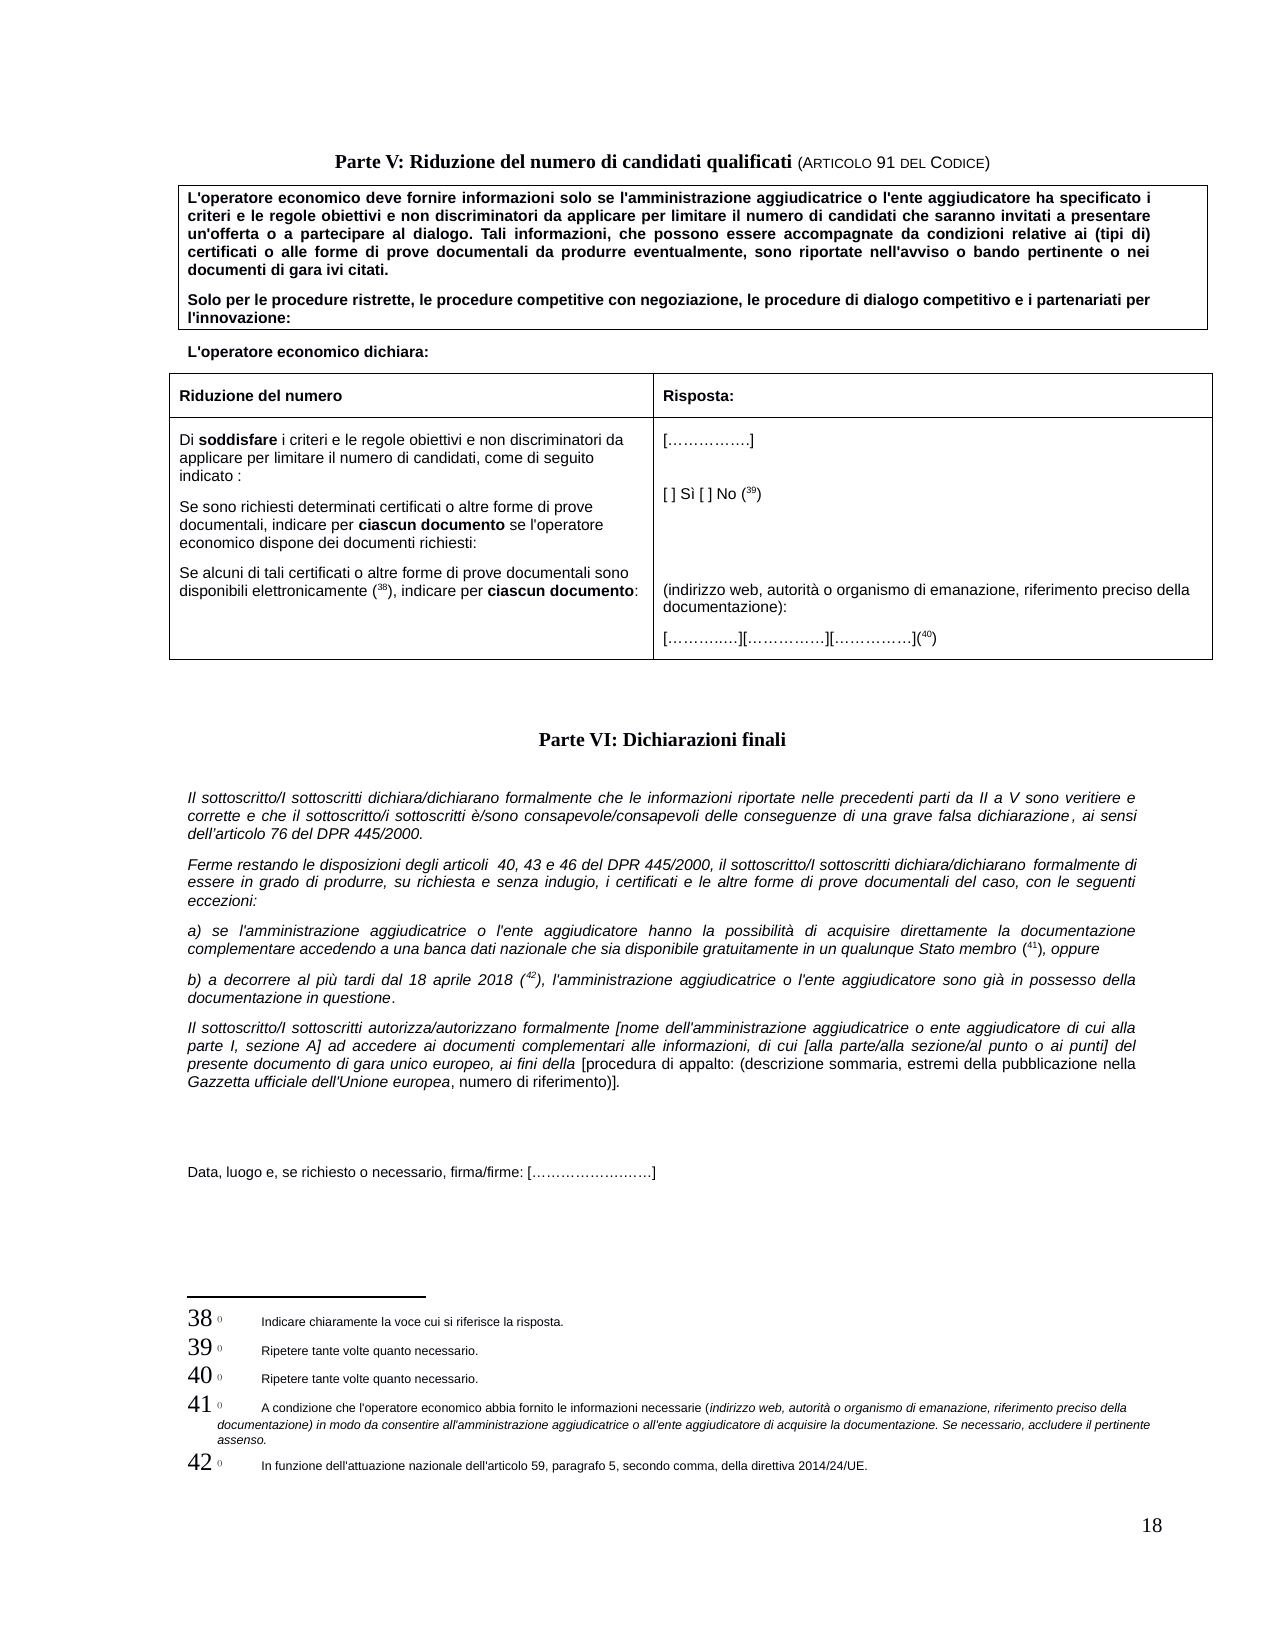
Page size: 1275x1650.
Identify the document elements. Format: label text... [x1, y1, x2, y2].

text () A condizione che l'operatore economico abbia fornito le informazioni necessarie (indirizzo web, autorità o organismo di emanazione, riferimento preciso della documentazione) in modo da consentire all'amministrazione aggiudicatrice o all'ente aggiudicatore di acquisire la documentazione. Se necessario, accludere il pertinente assenso. [187, 1389, 1197, 1447]
title Parte VI: Dichiarazioni finali [187, 728, 1137, 751]
text a) se l'amministrazione aggiudicatrice o l'ente aggiudicatore hanno la possibilità di acquisire direttamente la documentazione complementare accedendo a una banca dati nazionale che sia disponibile gratuitamente in un qualunque Stato membro (), oppure [187, 922, 1137, 958]
text () In funzione dell'attuazione nazionale dell'articolo 59, paragrafo 5, secondo comma, della direttiva 2014/24/UE. [187, 1447, 1197, 1476]
text Ferme restando le disposizioni degli articoli 40, 43 e 46 del DPR 445/2000, il sottoscritto/I sottoscritti dichiara/dichiarano formalmente di essere in grado di produrre, su richiesta e senza indugio, i certificati e le altre forme di prove documentali del caso, con le seguenti eccezioni: [187, 855, 1137, 909]
table_header Risposta: [654, 374, 1212, 417]
text Il sottoscritto/I sottoscritti dichiara/dichiarano formalmente che le informazioni riportate nelle precedenti parti da II a V sono veritiere e corrette e che il sottoscritto/i sottoscritti è/sono consapevole/consapevoli delle conseguenze di una grave falsa dichiarazione, ai sensi dell’articolo 76 del DPR 445/2000. [187, 789, 1137, 843]
table_cell Di soddisfare i criteri e le regole obiettivi e non discriminatori da applicare per limitare il numero di candidati, come di seguito indicato : Se sono richiesti determinati certificati o altre forme di prove documentali, indicare per ciascun documento se l'operatore economico dispone dei documenti richiesti: Se alcuni di tali certificati o altre forme di prove documentali sono disponibili elettronicamente (), indicare per ciascun documento: [170, 418, 653, 659]
text Parte V: Riduzione del numero di candidati qualificati (Articolo 91 del Codice) [187, 150, 1137, 173]
text L'operatore economico deve fornire informazioni solo se l'amministrazione aggiudicatrice o l'ente aggiudicatore ha specificato i criteri e le regole obiettivi e non discriminatori da applicare per limitare il numero di candidati che saranno invitati a presentare un'offerta o a partecipare al dialogo. Tali informazioni, che possono essere accompagnate da condizioni relative ai (tipi di) certificati o alle forme di prove documentali da produrre eventualmente, sono riportate nell'avviso o bando pertinente o nei documenti di gara ivi citati. [179, 186, 1207, 278]
text Solo per le procedure ristrette, le procedure competitive con negoziazione, le procedure di dialogo competitivo e i partenariati per l'innovazione: [179, 288, 1207, 329]
text b) a decorrere al più tardi dal 18 aprile 2018 (), l'amministrazione aggiudicatrice o l'ente aggiudicatore sono già in possesso della documentazione in questione. [187, 970, 1137, 1006]
text L'operatore economico dichiara: [187, 343, 1137, 361]
text Data, luogo e, se richiesto o necessario, firma/firme: [……………….……] [187, 1163, 1137, 1180]
table_cell […………….] [ ] Sì [ ] No () (indirizzo web, autorità o organismo di emanazione, riferimento preciso della documentazione): [………..…][……………][……………]() [654, 418, 1212, 659]
text Il sottoscritto/I sottoscritti autorizza/autorizzano formalmente [nome dell'amministrazione aggiudicatrice o ente aggiudicatore di cui alla parte I, sezione A] ad accedere ai documenti complementari alle informazioni, di cui [alla parte/alla sezione/al punto o ai punti] del presente documento di gara unico europeo, ai fini della [procedura di appalto: (descrizione sommaria, estremi della pubblicazione nella Gazzetta ufficiale dell'Unione europea, numero di riferimento)]. [187, 1019, 1137, 1091]
table_header Riduzione del numero [170, 374, 653, 417]
